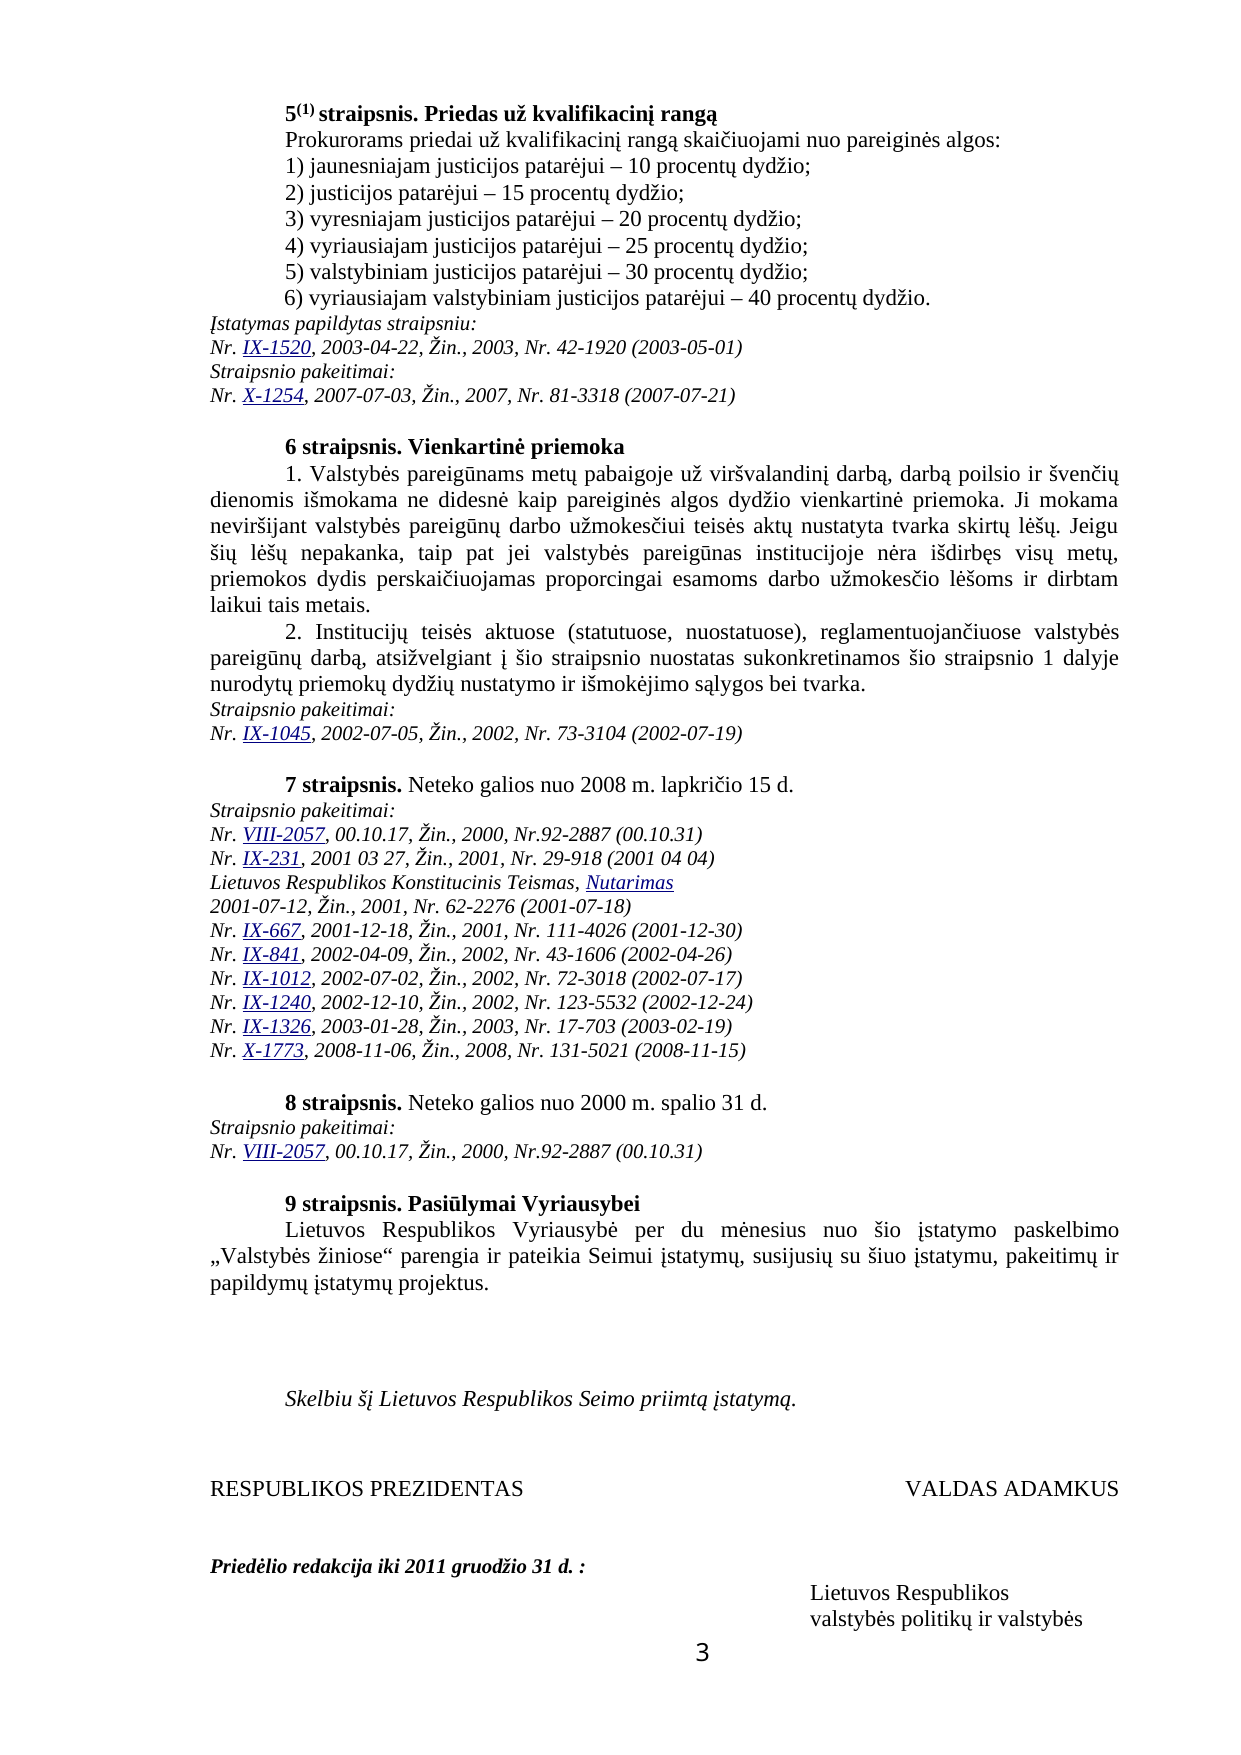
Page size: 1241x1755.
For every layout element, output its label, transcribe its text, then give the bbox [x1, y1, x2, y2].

text Lietuvos Respublikos Vyriausybė per du mėnesius nuo šio įstatymo paskelbimo „Valstybės žiniose“ parengia ir pateikia Seimui įstatymų, susijusių su šiuo įstatymu, pakeitimų ir papildymų įstatymų projektus. [210, 1216, 1120, 1295]
text Nr. IX-1045, 2002-07-05, Žin., 2002, Nr. 73-3104 (2002-07-19) [210, 721, 1120, 745]
text 4) vyriausiajam justicijos patarėjui – 25 procentų dydžio; [210, 232, 1120, 258]
text Nr. X-1773, 2008-11-06, Žin., 2008, Nr. 131-5021 (2008-11-15) [210, 1038, 1120, 1062]
text Nr. IX-667, 2001-12-18, Žin., 2001, Nr. 111-4026 (2001-12-30) [210, 918, 1120, 942]
text Lietuvos Respublikos [210, 1578, 1120, 1605]
text Nr. IX-231, 2001 03 27, Žin., 2001, Nr. 29-918 (2001 04 04) [210, 846, 1120, 870]
text 1. Valstybės pareigūnams metų pabaigoje už viršvalandinį darbą, darbą poilsio ir švenčių dienomis išmokama ne didesnė kaip pareiginės algos dydžio vienkartinė priemoka. Ji mokama neviršijant valstybės pareigūnų darbo užmokesčiui teisės aktų nustatyta tvarka skirtų lėšų. Jeigu šių lėšų nepakanka, taip pat jei valstybės pareigūnas institucijoje nėra išdirbęs visų metų, priemokos dydis perskaičiuojamas proporcingai esamoms darbo užmokesčio lėšoms ir dirbtam laikui tais metais. [210, 460, 1120, 618]
text Nr. IX-1240, 2002-12-10, Žin., 2002, Nr. 123-5532 (2002-12-24) [210, 990, 1120, 1014]
text 2. Institucijų teisės aktuose (statutuose, nuostatuose), reglamentuojančiuose valstybės pareigūnų darbą, atsižvelgiant į šio straipsnio nuostatas sukonkretinamos šio straipsnio 1 dalyje nurodytų priemokų dydžių nustatymo ir išmokėjimo sąlygos bei tvarka. [210, 618, 1120, 697]
text 6) vyriausiajam valstybiniam justicijos patarėjui – 40 procentų dydžio. [210, 284, 1120, 311]
text 5) valstybiniam justicijos patarėjui – 30 procentų dydžio; [210, 258, 1120, 284]
text 5(1) straipsnis. Priedas už kvalifikacinį rangą [210, 100, 1118, 126]
text Nr. IX-1520, 2003-04-22, Žin., 2003, Nr. 42-1920 (2003-05-01) [210, 335, 1120, 359]
text Straipsnio pakeitimai: [210, 798, 1120, 822]
text Įstatymas papildytas straipsniu: [210, 311, 1120, 335]
text Nr. IX-1012, 2002-07-02, Žin., 2002, Nr. 72-3018 (2002-07-17) [210, 966, 1120, 990]
text Nr. X-1254, 2007-07-03, Žin., 2007, Nr. 81-3318 (2007-07-21) [210, 383, 1120, 407]
text valstybės politikų ir valstybės [210, 1605, 1120, 1631]
text Skelbiu šį Lietuvos Respublikos Seimo priimtą įstatymą. [210, 1385, 1120, 1412]
text 1) jaunesniajam justicijos patarėjui – 10 procentų dydžio; [210, 153, 1120, 179]
text Nr. IX-1326, 2003-01-28, Žin., 2003, Nr. 17-703 (2003-02-19) [210, 1014, 1120, 1038]
text RESPUBLIKOS PREZIDENTAS VALDAS ADAMKUS [210, 1475, 1120, 1502]
text 3) vyresniajam justicijos patarėjui – 20 procentų dydžio; [210, 205, 1120, 232]
text 6 straipsnis. Vienkartinė priemoka [210, 433, 1120, 460]
text 8 straipsnis. Neteko galios nuo 2000 m. spalio 31 d. [210, 1089, 1120, 1115]
text 7 straipsnis. Neteko galios nuo 2008 m. lapkričio 15 d. [210, 771, 1120, 798]
text Straipsnio pakeitimai: [210, 1115, 1120, 1139]
text Nr. IX-841, 2002-04-09, Žin., 2002, Nr. 43-1606 (2002-04-26) [210, 942, 1120, 966]
text Straipsnio pakeitimai: [210, 359, 1120, 383]
text 2001-07-12, Žin., 2001, Nr. 62-2276 (2001-07-18) [210, 894, 1120, 918]
text 9 straipsnis. Pasiūlymai Vyriausybei [210, 1189, 1120, 1216]
text 2) justicijos patarėjui – 15 procentų dydžio; [210, 179, 1120, 205]
text Nr. VIII-2057, 00.10.17, Žin., 2000, Nr.92-2887 (00.10.31) [210, 822, 1120, 846]
text Priedėlio redakcija iki 2011 gruodžio 31 d. : [210, 1554, 1120, 1578]
text Nr. VIII-2057, 00.10.17, Žin., 2000, Nr.92-2887 (00.10.31) [210, 1139, 1120, 1163]
text Prokurorams priedai už kvalifikacinį rangą skaičiuojami nuo pareiginės algos: [210, 126, 1120, 153]
text Lietuvos Respublikos Konstitucinis Teismas, Nutarimas [210, 870, 1120, 894]
text Straipsnio pakeitimai: [210, 697, 1120, 721]
